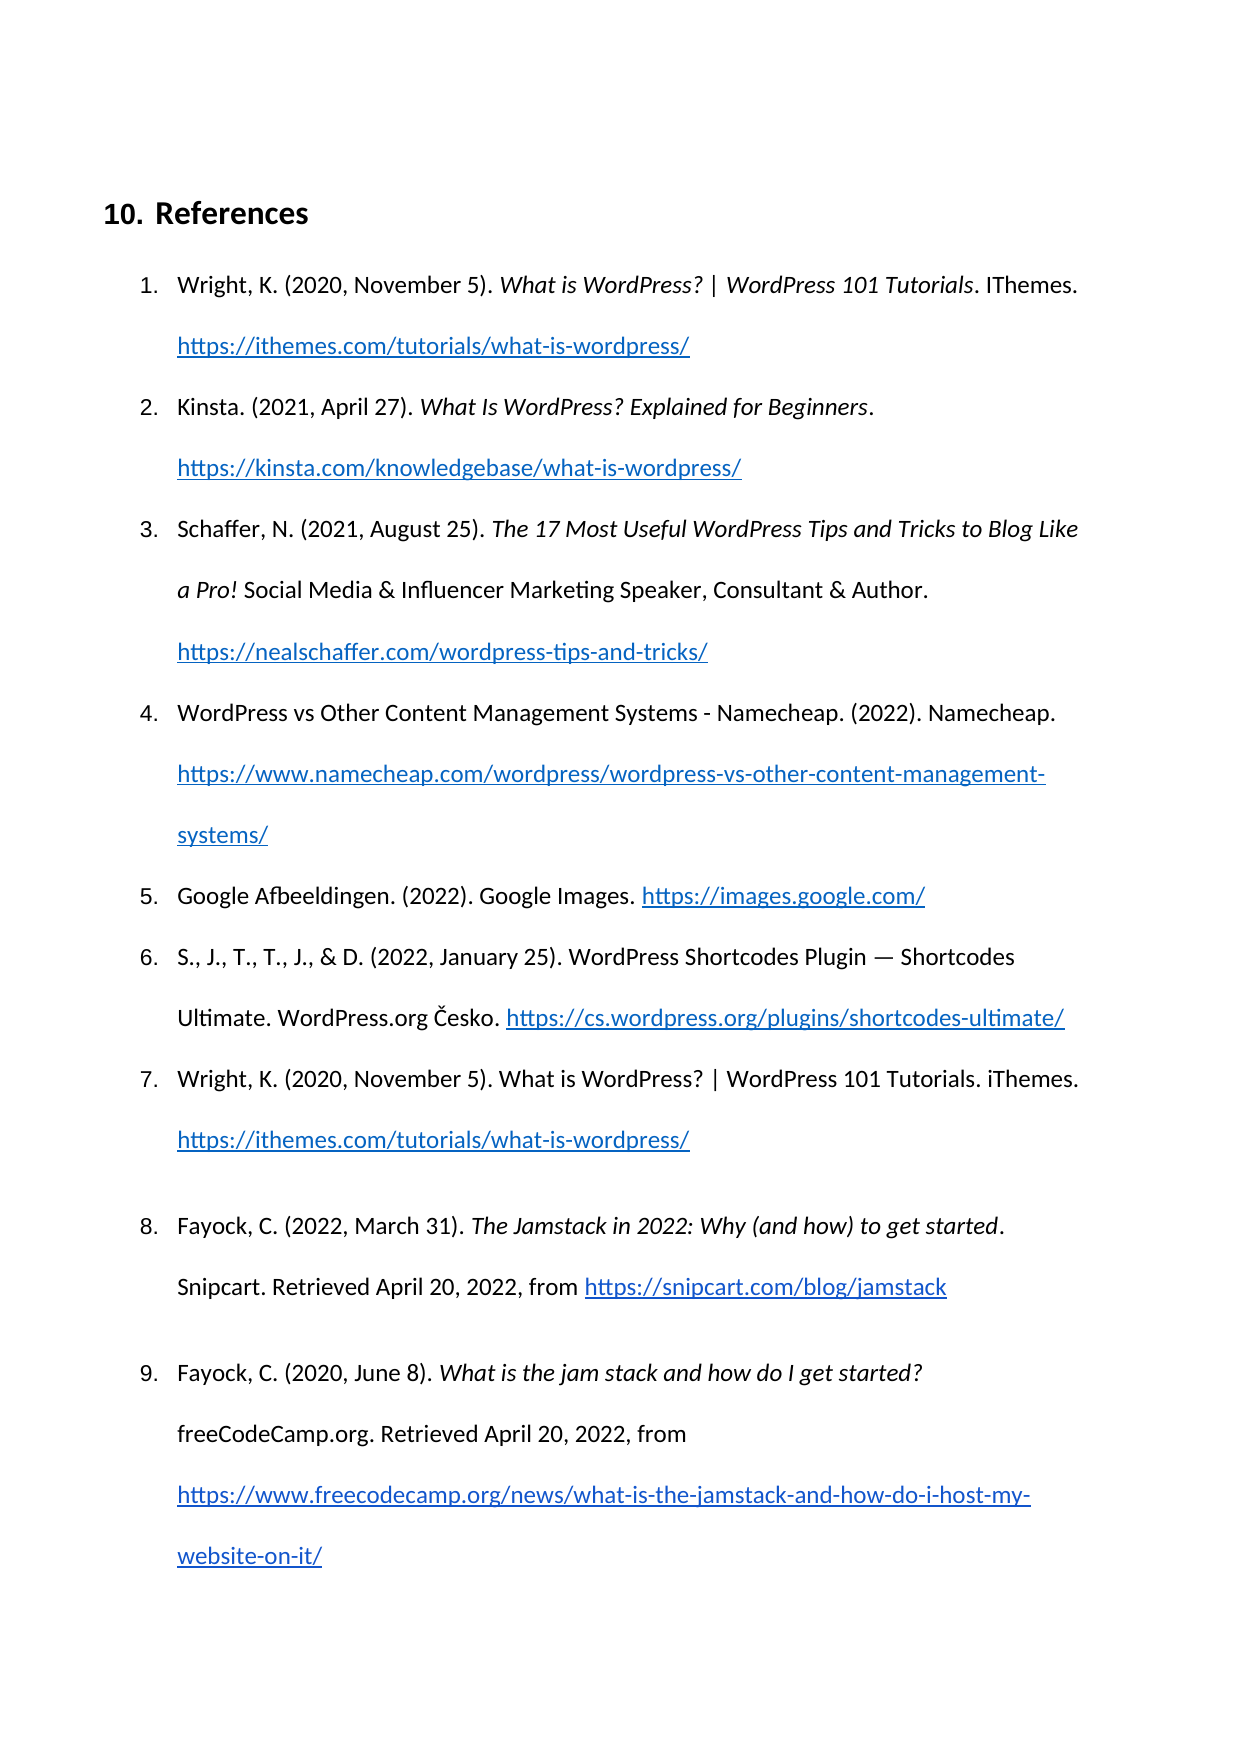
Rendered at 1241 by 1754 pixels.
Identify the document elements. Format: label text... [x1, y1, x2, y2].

list Google Afbeeldingen. (2022). Google Images. https://images.google.com/ [139, 880, 1090, 910]
list Kinsta. (2021, April 27). What Is WordPress? Explained for Beginners. https://kinsta.com/knowledgebase/what-is-wordpress/ [139, 391, 1090, 483]
list Fayock, C. (2020, June 8). What is the jam stack and how do I get started? freeCodeCamp.org. Retrieved April 20, 2022, from https://www.freecodecamp.org/news/what-is-the-jamstack-and-how-do-i-host-my-website-on-it/ [139, 1357, 1090, 1571]
list Wright, K. (2020, November 5). What is WordPress? | WordPress 101 Tutorials. iThemes. https://ithemes.com/tutorials/what-is-wordpress/ [139, 1063, 1090, 1154]
subtitle References [103, 192, 1090, 232]
list Schaffer, N. (2021, August 25). The 17 Most Useful WordPress Tips and Tricks to Blog Like a Pro! Social Media & Influencer Marketing Speaker, Consultant & Author. https://nealschaffer.com/wordpress-tips-and-tricks/ [139, 513, 1090, 666]
list S., J., T., T., J., & D. (2022, January 25). WordPress Shortcodes Plugin — Shortcodes Ultimate. WordPress.org Česko. https://cs.wordpress.org/plugins/shortcodes-ultimate/ [139, 941, 1090, 1032]
list Wright, K. (2020, November 5). What is WordPress? | WordPress 101 Tutorials. IThemes. https://ithemes.com/tutorials/what-is-wordpress/ [139, 269, 1090, 361]
list WordPress vs Other Content Management Systems - Namecheap. (2022). Namecheap. https://www.namecheap.com/wordpress/wordpress-vs-other-content-management-systems/ [139, 697, 1090, 849]
list Fayock, C. (2022, March 31). The Jamstack in 2022: Why (and how) to get started. Snipcart. Retrieved April 20, 2022, from https://snipcart.com/blog/jamstack [139, 1210, 1090, 1302]
